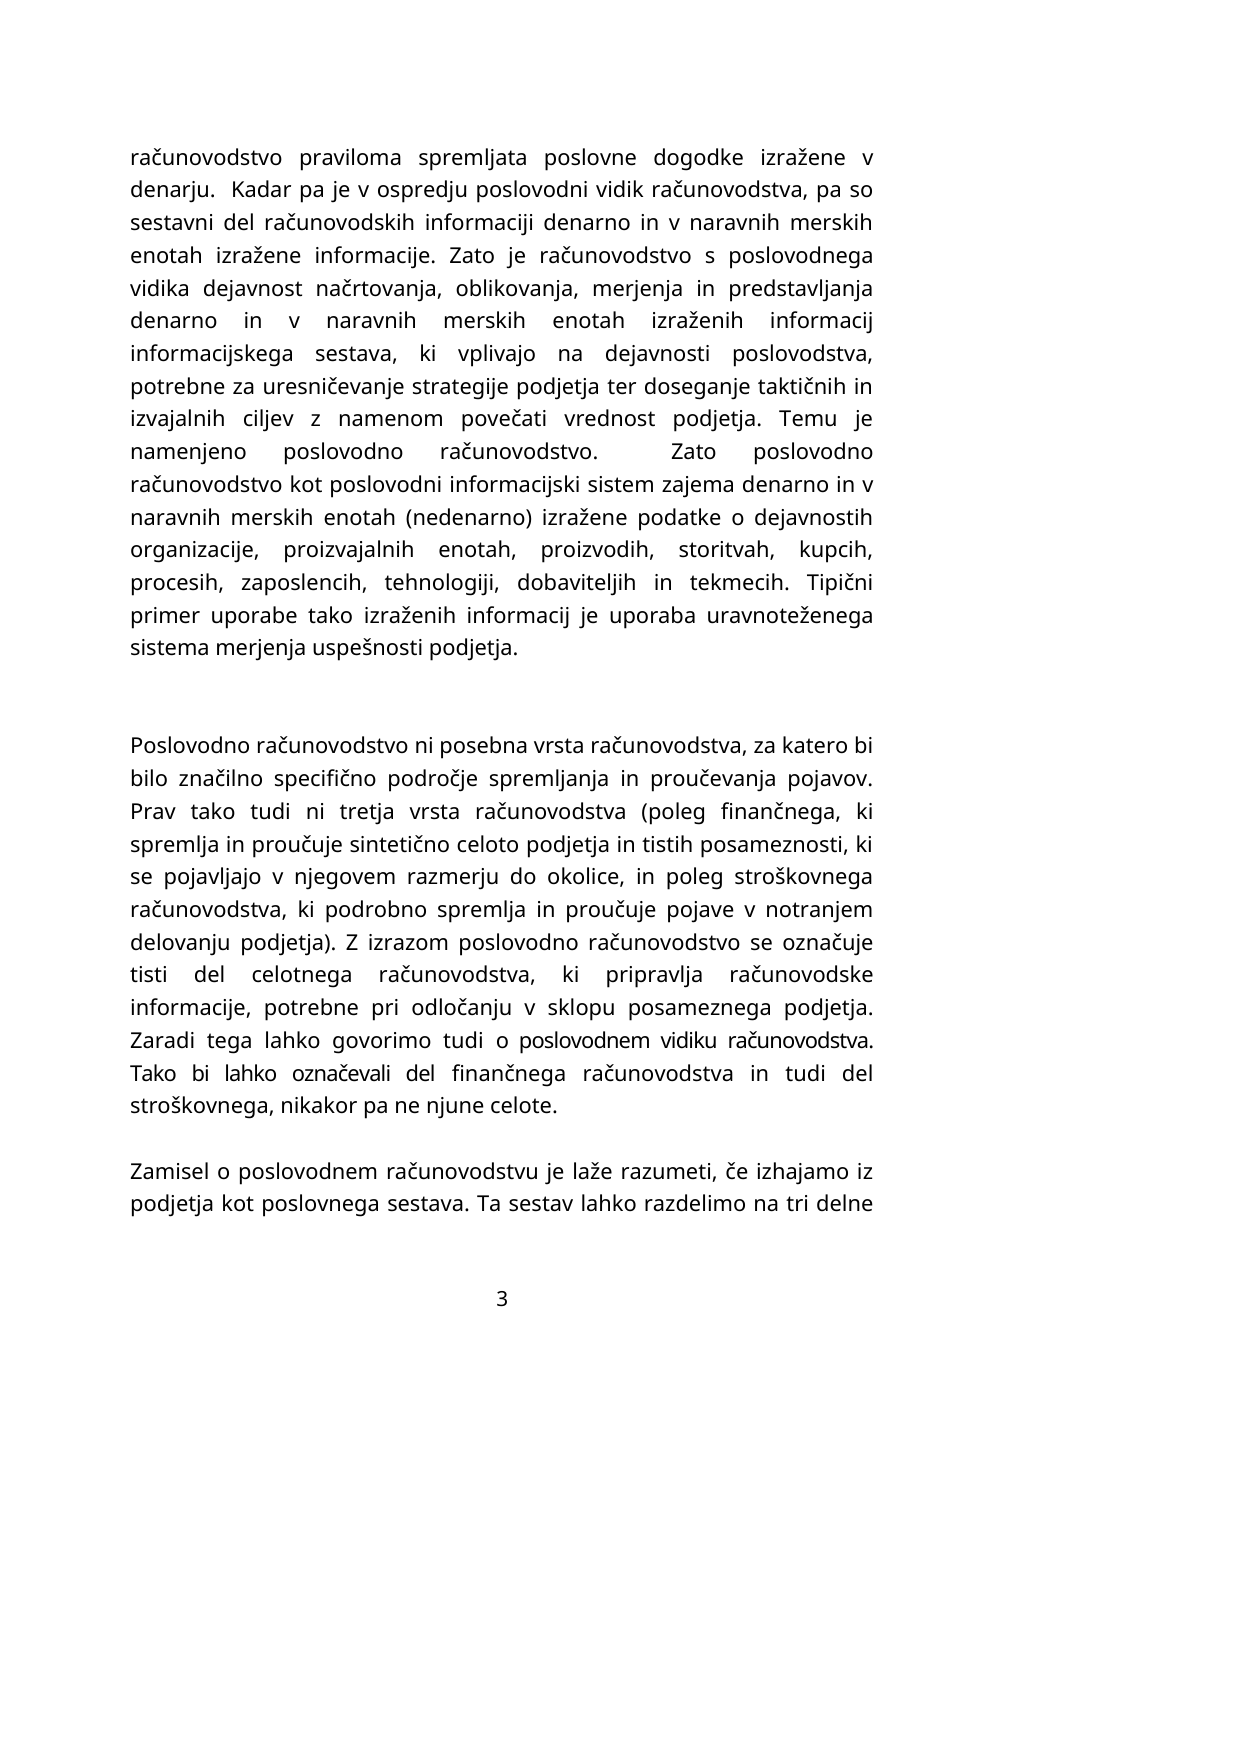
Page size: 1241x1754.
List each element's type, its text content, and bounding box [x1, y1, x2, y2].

text računovodstvo praviloma spremljata poslovne dogodke izražene v denarju. Kadar pa je v ospredju poslovodni vidik računovodstva, pa so sestavni del računovodskih informaciji denarno in v naravnih merskih enotah izražene informacije. Zato je računovodstvo s poslovodnega vidika dejavnost načrtovanja, oblikovanja, merjenja in predstavljanja denarno in v naravnih merskih enotah izraženih informacij informacijskega sestava, ki vplivajo na dejavnosti poslovodstva, potrebne za uresničevanje strategije podjetja ter doseganje taktičnih in izvajalnih ciljev z namenom povečati vrednost podjetja. Temu je namenjeno poslovodno računovodstvo. Zato poslovodno računovodstvo kot poslovodni informacijski sistem zajema denarno in v naravnih merskih enotah (nedenarno) izražene podatke o dejavnostih organizacije, proizvajalnih enotah, proizvodih, storitvah, kupcih, procesih, zaposlencih, tehnologiji, dobaviteljih in tekmecih. Tipični primer uporabe tako izraženih informacij je uporaba uravnoteženega sistema merjenja uspešnosti podjetja. [130, 142, 874, 662]
text Zamisel o poslovodnem računovodstvu je laže razumeti, če izhajamo iz podjetja kot poslovnega sestava. Ta sestav lahko razdelimo na tri delne [130, 1156, 874, 1218]
text Poslovodno računovodstvo ni posebna vrsta računovodstva, za katero bi bilo značilno specifično področje spremljanja in proučevanja pojavov. Prav tako tudi ni tretja vrsta računovodstva (poleg finančnega, ki spremlja in proučuje sintetično celoto podjetja in tistih posameznosti, ki se pojavljajo v njegovem razmerju do okolice, in poleg stroškovnega računovodstva, ki podrobno spremlja in proučuje pojave v notranjem delovanju podjetja). Z izrazom poslovodno računovodstvo se označuje tisti del celotnega računovodstva, ki pripravlja računovodske informacije, potrebne pri odločanju v sklopu posameznega podjetja. Zaradi tega lahko govorimo tudi o poslovodnem vidiku računovodstva. Tako bi lahko označevali del finančnega računovodstva in tudi del stroškovnega, nikakor pa ne njune celote. [130, 731, 874, 1120]
